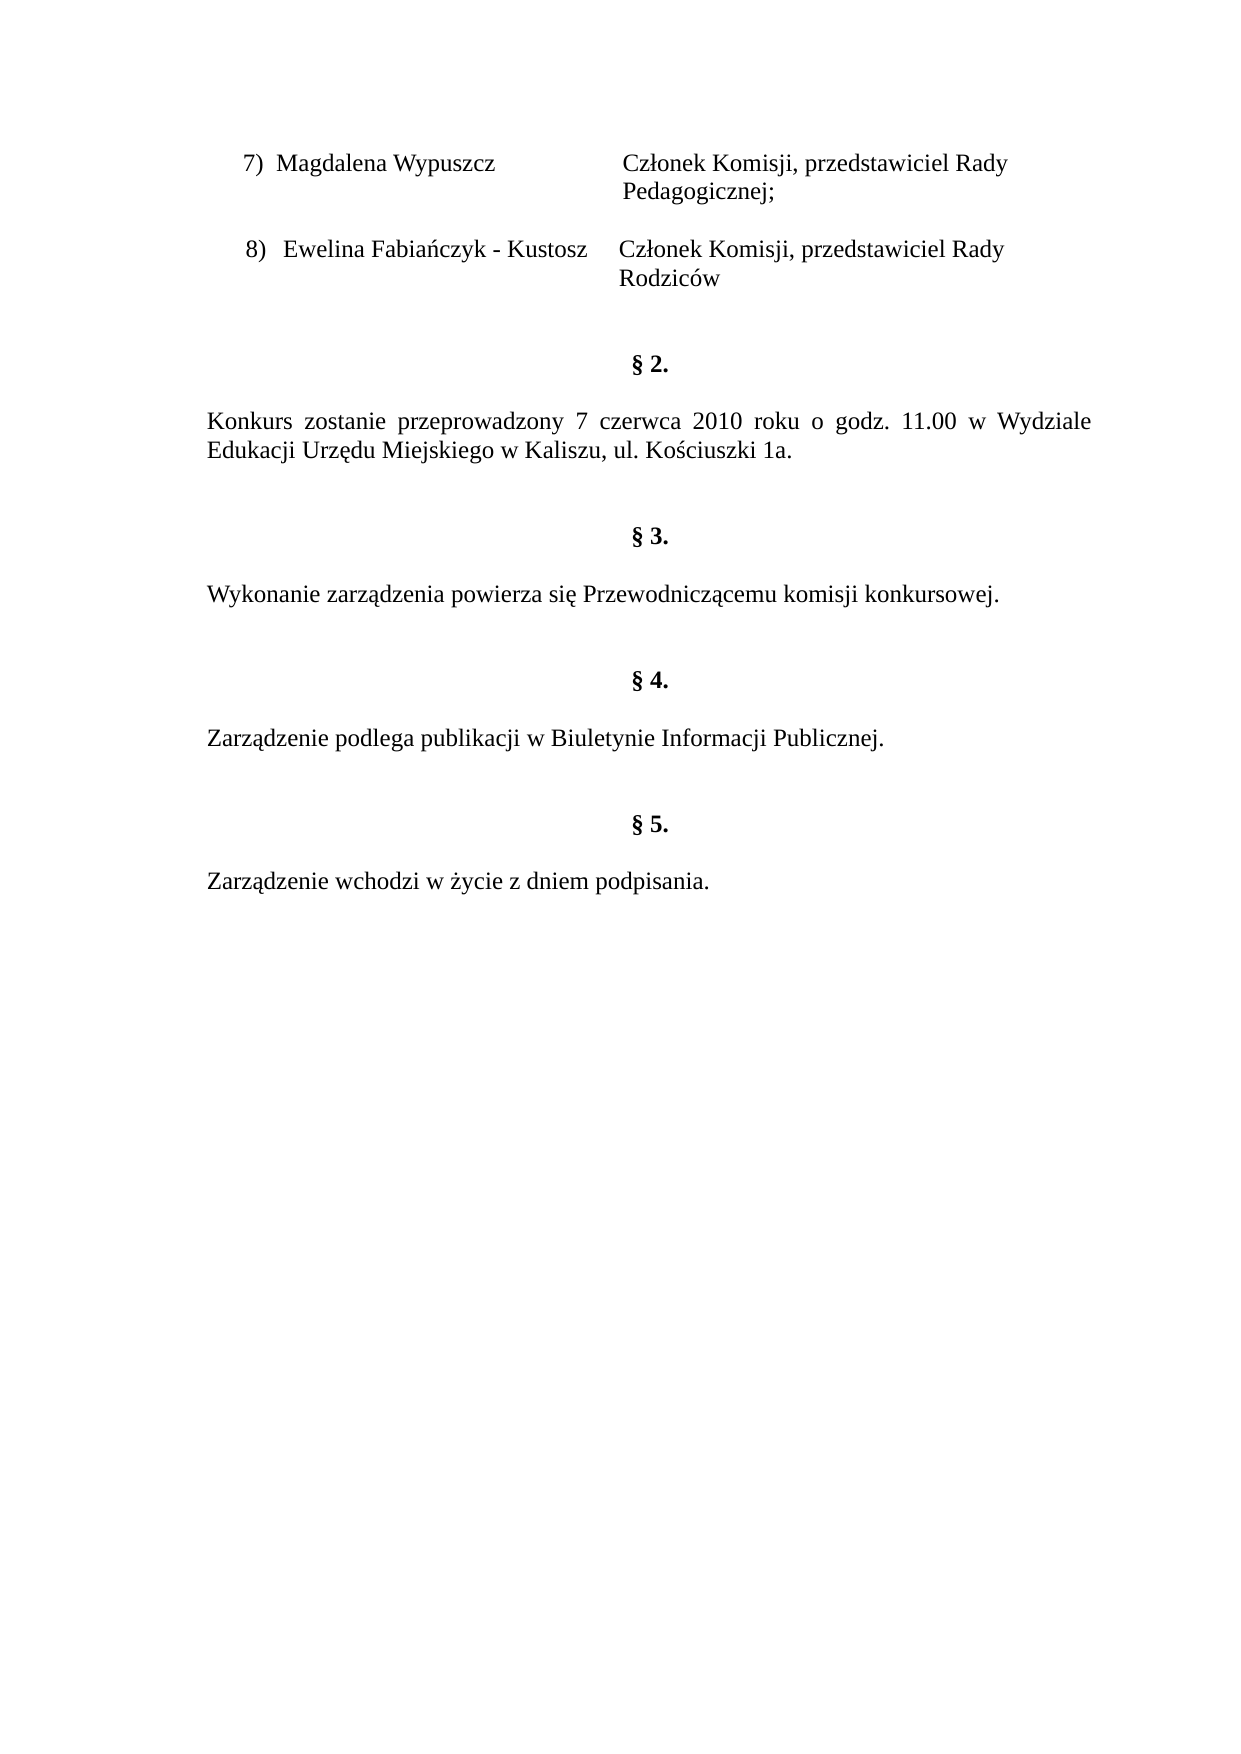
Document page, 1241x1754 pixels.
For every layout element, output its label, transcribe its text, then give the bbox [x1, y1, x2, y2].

text Zarządzenie podlega publikacji w Biuletynie Informacji Publicznej. [207, 723, 1093, 751]
text Konkurs zostanie przeprowadzony 7 czerwca 2010 roku o godz. 11.00 w Wydziale Edukacji Urzędu Miejskiego w Kaliszu, ul. Kościuszki 1a. [207, 406, 1093, 464]
text § 4. [207, 665, 1093, 694]
text Wykonanie zarządzenia powierza się Przewodniczącemu komisji konkursowej. [207, 579, 1093, 608]
text 7) Magdalena Wypuszcz Członek Komisji, przedstawiciel Rady Pedagogicznej; [207, 148, 1093, 205]
text 8) Ewelina Fabiańczyk - Kustosz Członek Komisji, przedstawiciel Rady Rodziców [245, 234, 1093, 291]
text § 2. [207, 349, 1093, 378]
text Zarządzenie wchodzi w życie z dniem podpisania. [207, 866, 1093, 895]
text § 5. [207, 809, 1093, 838]
text § 3. [207, 521, 1093, 550]
